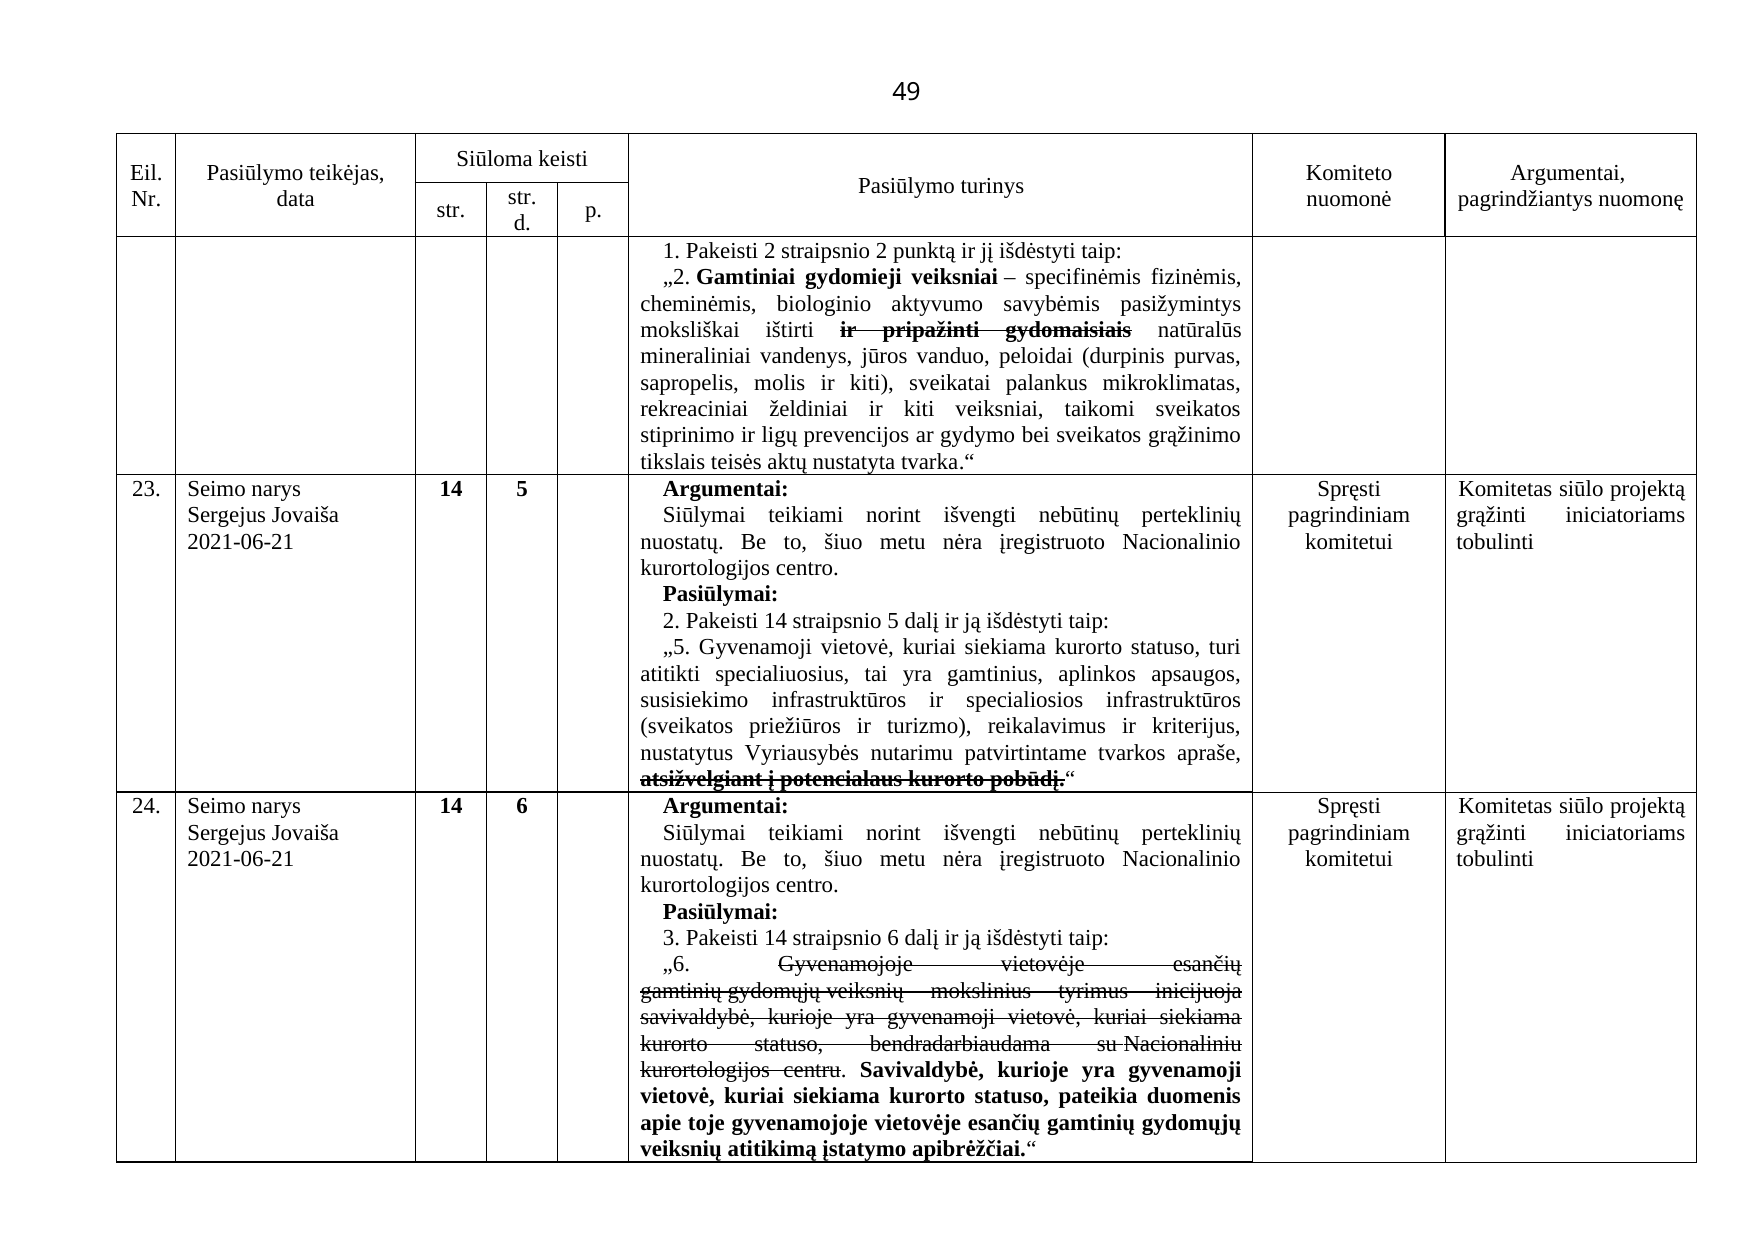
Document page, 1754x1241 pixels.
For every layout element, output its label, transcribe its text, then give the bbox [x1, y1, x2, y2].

table_header Pasiūlymo teikėjas, data [176, 134, 415, 236]
table_header Pasiūlymo turinys [629, 134, 1252, 236]
table_cell [558, 793, 628, 1161]
table_header Siūloma keisti [416, 134, 628, 182]
table_cell [1253, 237, 1445, 474]
table_cell Seimo narys Sergejus Jovaiša 2021-06-21 [176, 793, 415, 1161]
table_cell 14 [416, 475, 486, 791]
table_cell [558, 475, 628, 791]
table_cell Seimo narys Sergejus Jovaiša 2021-06-21 [176, 475, 415, 791]
table_cell [176, 237, 415, 474]
table_cell 24. [117, 793, 175, 1161]
table_header Komiteto nuomonė [1253, 134, 1444, 236]
table_cell 5 [487, 475, 557, 791]
table_cell 23. [117, 475, 175, 791]
table_header Argumentai, pagrindžiantys nuomonę [1446, 134, 1696, 236]
table_cell Komitetas siūlo projektą grąžinti iniciatoriams tobulinti [1446, 475, 1696, 791]
table_cell [558, 237, 628, 474]
table_cell [117, 237, 175, 474]
table_cell [1446, 237, 1696, 474]
table_cell [416, 237, 486, 474]
table_cell str. [416, 183, 486, 236]
table_cell 6 [487, 793, 557, 1161]
table_cell 14 [416, 793, 486, 1161]
table_cell str. d. [487, 183, 557, 236]
table_cell Spręsti pagrindiniam komitetui [1253, 793, 1445, 1161]
table_cell [487, 237, 557, 474]
table_cell Spręsti pagrindiniam komitetui [1253, 475, 1445, 791]
table_cell p. [558, 183, 628, 236]
table_header Eil. Nr. [117, 134, 175, 236]
table_cell Komitetas siūlo projektą grąžinti iniciatoriams tobulinti [1446, 793, 1696, 1161]
